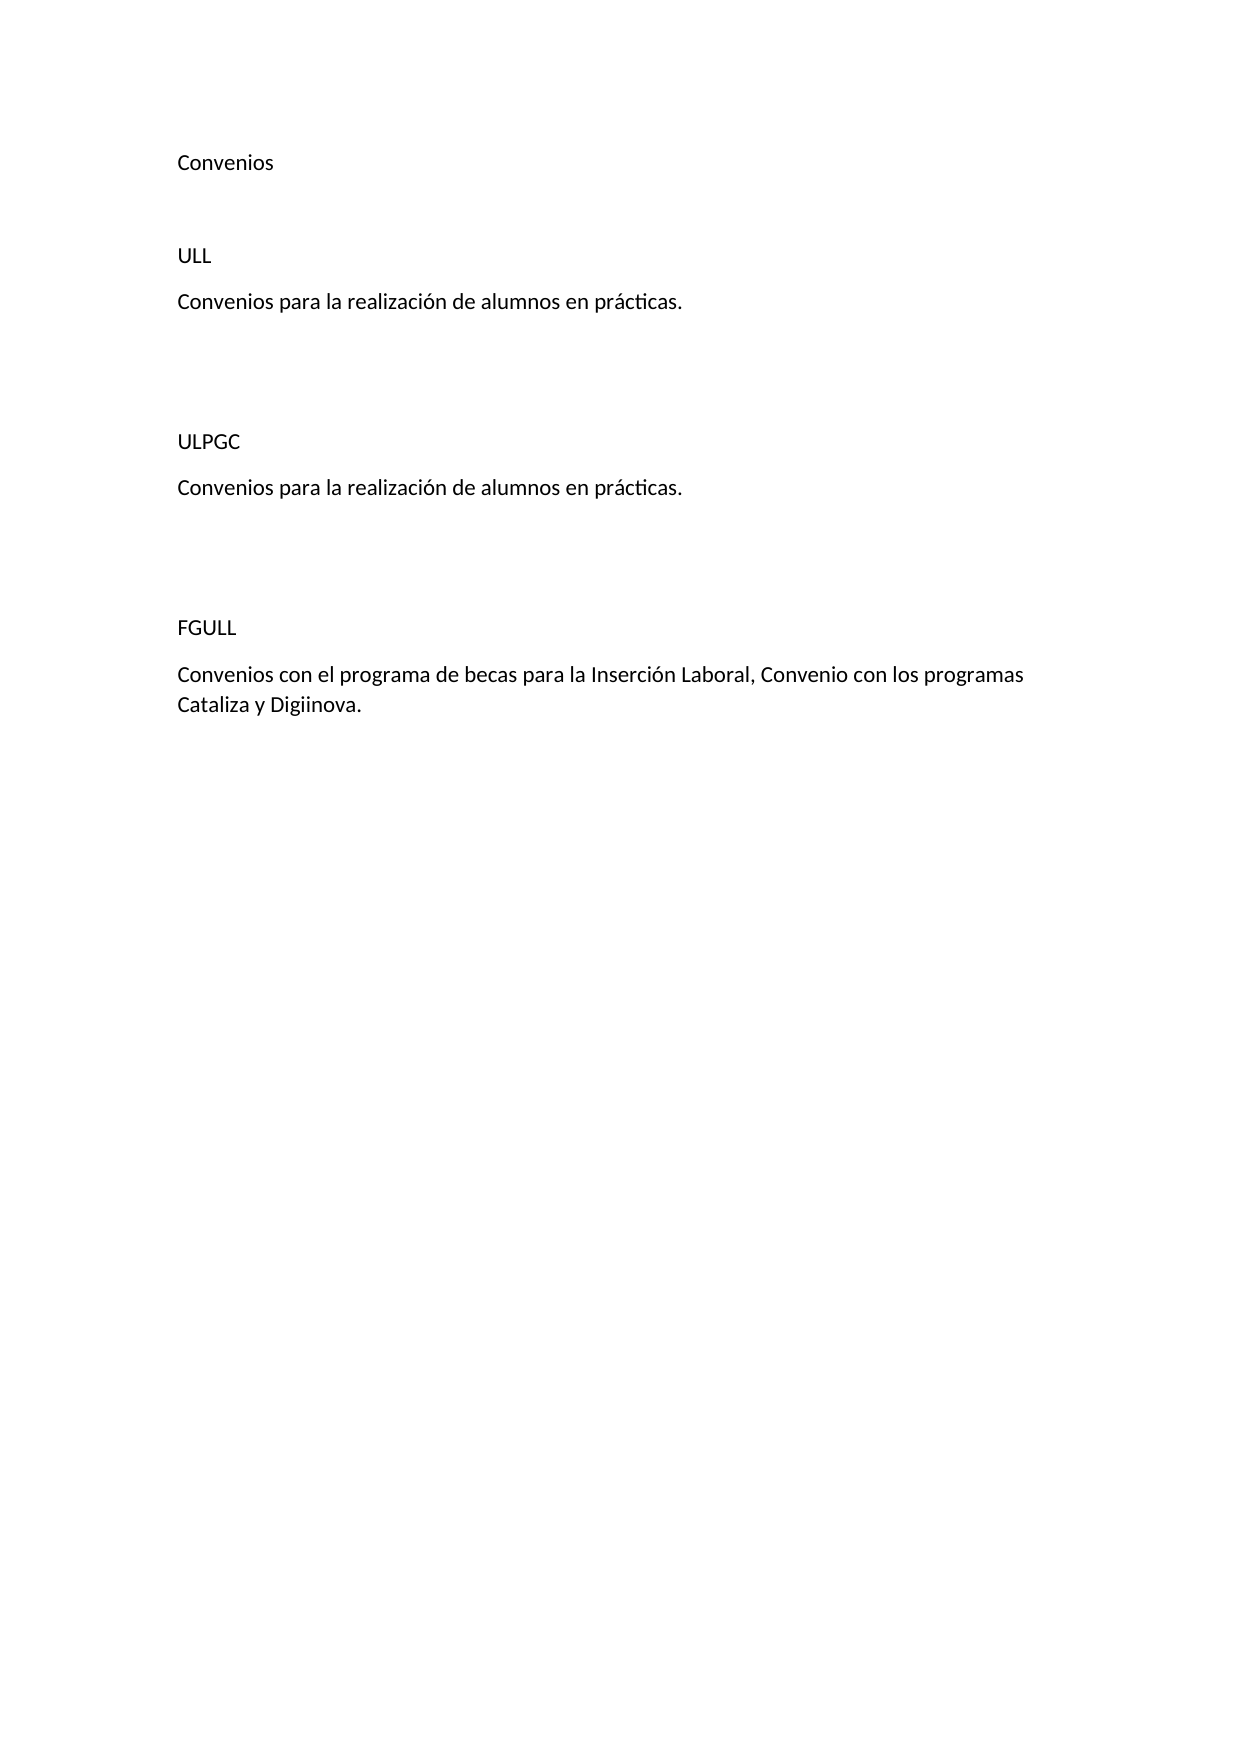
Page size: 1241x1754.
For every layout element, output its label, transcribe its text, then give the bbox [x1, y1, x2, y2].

text Convenios con el programa de becas para la Inserción Laboral, Convenio con los programas Cataliza y Digiinova. [177, 660, 1063, 718]
text Convenios para la realización de alumnos en prácticas. [177, 473, 1063, 502]
text ULPGC [177, 427, 1063, 455]
text FGULL [177, 613, 1063, 641]
text Convenios [177, 148, 1063, 176]
text Convenios para la realización de alumnos en prácticas. [177, 287, 1063, 315]
text ULL [177, 241, 1063, 269]
